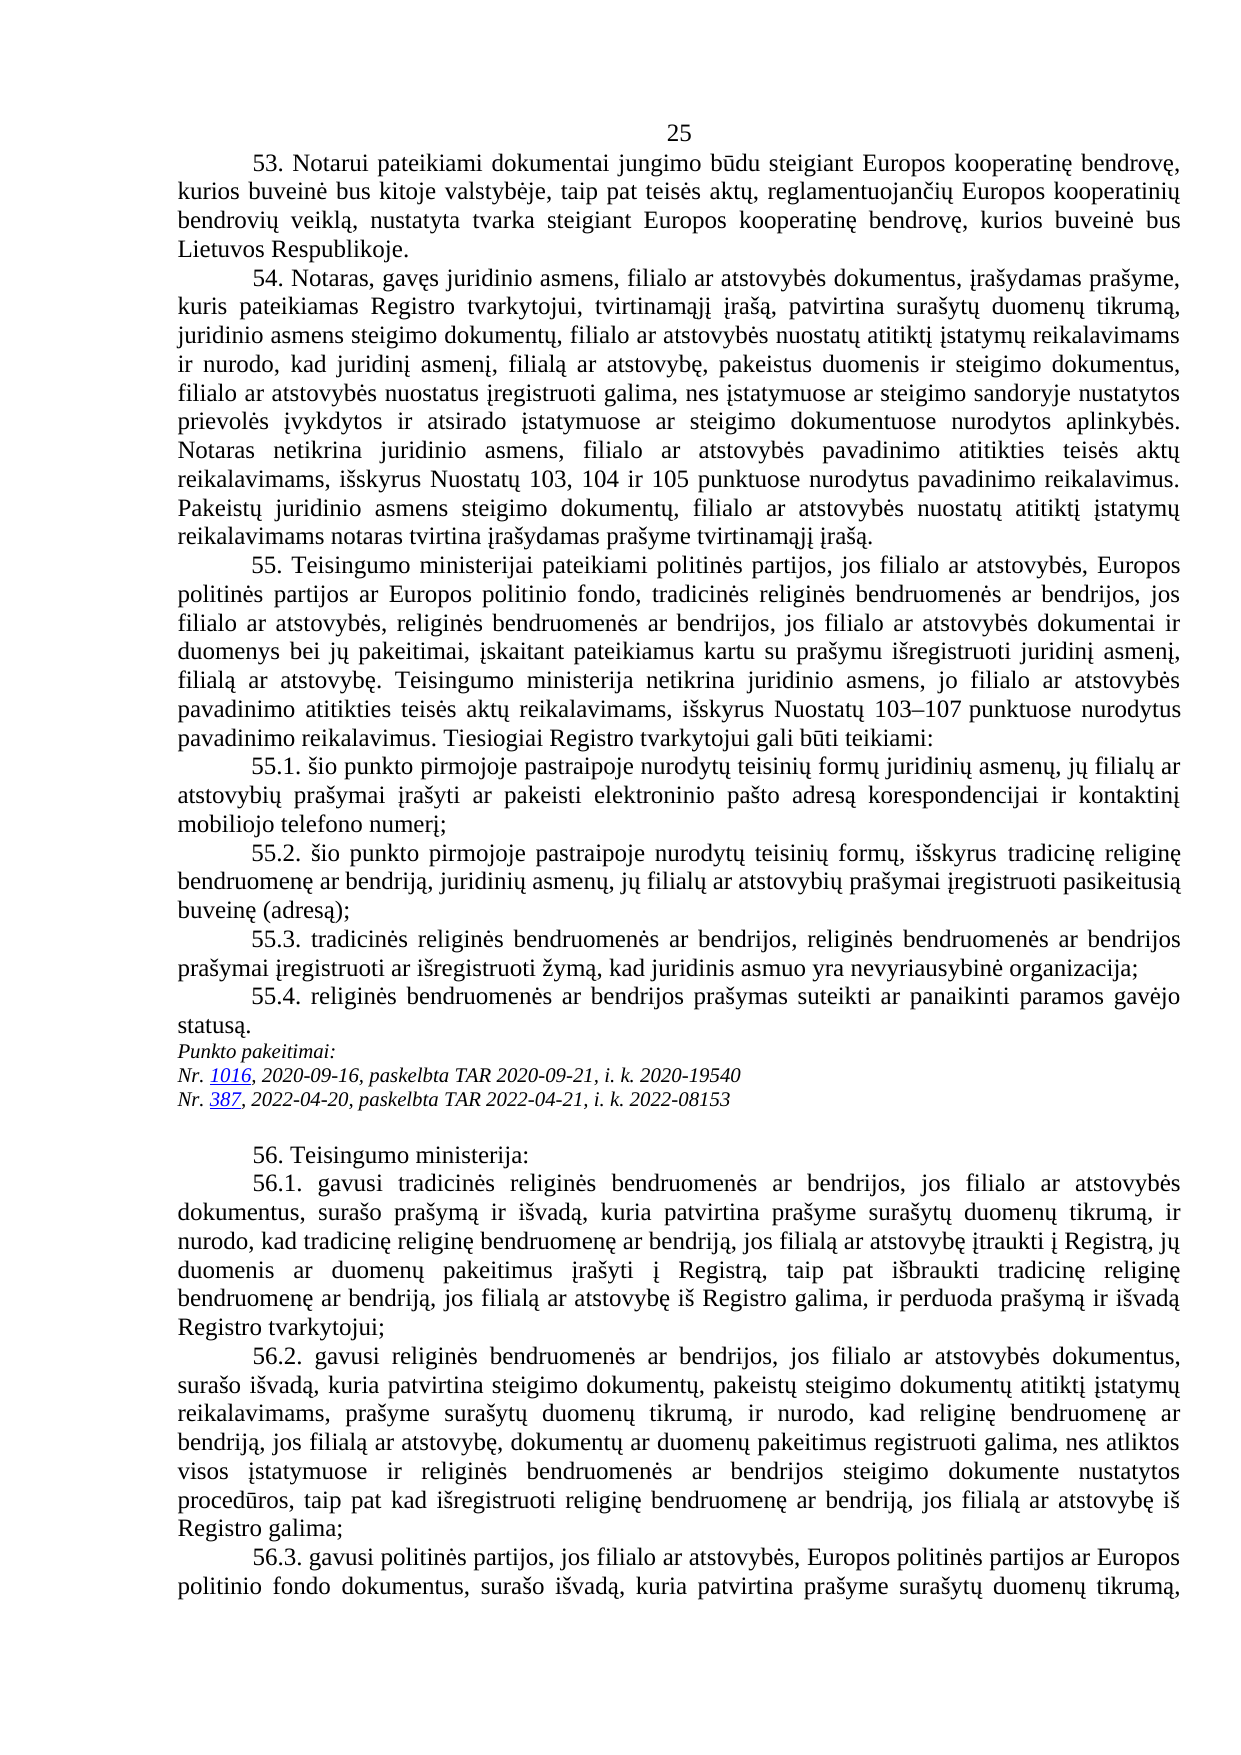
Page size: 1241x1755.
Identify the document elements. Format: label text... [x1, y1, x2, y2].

text Nr. 1016, 2020-09-16, paskelbta TAR 2020-09-21, i. k. 2020-19540 [177, 1063, 1181, 1087]
text 56.2. gavusi religinės bendruomenės ar bendrijos, jos filialo ar atstovybės dokumentus, surašo išvadą, kuria patvirtina steigimo dokumentų, pakeistų steigimo dokumentų atitiktį įstatymų reikalavimams, prašyme surašytų duomenų tikrumą, ir nurodo, kad religinę bendruomenę ar bendriją, jos filialą ar atstovybę, dokumentų ar duomenų pakeitimus registruoti galima, nes atliktos visos įstatymuose ir religinės bendruomenės ar bendrijos steigimo dokumente nustatytos procedūros, taip pat kad išregistruoti religinę bendruomenę ar bendriją, jos filialą ar atstovybę iš Registro galima; [177, 1341, 1181, 1542]
text 55.4. religinės bendruomenės ar bendrijos prašymas suteikti ar panaikinti paramos gavėjo statusą. [177, 981, 1181, 1039]
text 56.1. gavusi tradicinės religinės bendruomenės ar bendrijos, jos filialo ar atstovybės dokumentus, surašo prašymą ir išvadą, kuria patvirtina prašyme surašytų duomenų tikrumą, ir nurodo, kad tradicinę religinę bendruomenę ar bendriją, jos filialą ar atstovybę įtraukti į Registrą, jų duomenis ar duomenų pakeitimus įrašyti į Registrą, taip pat išbraukti tradicinę religinę bendruomenę ar bendriją, jos filialą ar atstovybę iš Registro galima, ir perduoda prašymą ir išvadą Registro tvarkytojui; [177, 1168, 1181, 1341]
text 56. Teisingumo ministerija: [177, 1140, 1181, 1168]
text 53. Notarui pateikiami dokumentai jungimo būdu steigiant Europos kooperatinę bendrovę, kurios buveinė bus kitoje valstybėje, taip pat teisės aktų, reglamentuojančių Europos kooperatinių bendrovių veiklą, nustatyta tvarka steigiant Europos kooperatinę bendrovę, kurios buveinė bus Lietuvos Respublikoje. [177, 148, 1181, 263]
text 54. Notaras, gavęs juridinio asmens, filialo ar atstovybės dokumentus, įrašydamas prašyme, kuris pateikiamas Registro tvarkytojui, tvirtinamąjį įrašą, patvirtina surašytų duomenų tikrumą, juridinio asmens steigimo dokumentų, filialo ar atstovybės nuostatų atitiktį įstatymų reikalavimams ir nurodo, kad juridinį asmenį, filialą ar atstovybę, pakeistus duomenis ir steigimo dokumentus, filialo ar atstovybės nuostatus įregistruoti galima, nes įstatymuose ar steigimo sandoryje nustatytos prievolės įvykdytos ir atsirado įstatymuose ar steigimo dokumentuose nurodytos aplinkybės. Notaras netikrina juridinio asmens, filialo ar atstovybės pavadinimo atitikties teisės aktų reikalavimams, išskyrus Nuostatų 103, 104 ir 105 punktuose nurodytus pavadinimo reikalavimus. Pakeistų juridinio asmens steigimo dokumentų, filialo ar atstovybės nuostatų atitiktį įstatymų reikalavimams notaras tvirtina įrašydamas prašyme tvirtinamąjį įrašą. [177, 263, 1181, 550]
text 55.2. šio punkto pirmojoje pastraipoje nurodytų teisinių formų, išskyrus tradicinę religinę bendruomenę ar bendriją, juridinių asmenų, jų filialų ar atstovybių prašymai įregistruoti pasikeitusią buveinę (adresą); [177, 838, 1181, 924]
text 55.1. šio punkto pirmojoje pastraipoje nurodytų teisinių formų juridinių asmenų, jų filialų ar atstovybių prašymai įrašyti ar pakeisti elektroninio pašto adresą korespondencijai ir kontaktinį mobiliojo telefono numerį; [177, 751, 1181, 838]
text 55.3. tradicinės religinės bendruomenės ar bendrijos, religinės bendruomenės ar bendrijos prašymai įregistruoti ar išregistruoti žymą, kad juridinis asmuo yra nevyriausybinė organizacija; [177, 924, 1181, 981]
text 55. Teisingumo ministerijai pateikiami politinės partijos, jos filialo ar atstovybės, Europos politinės partijos ar Europos politinio fondo, tradicinės religinės bendruomenės ar bendrijos, jos filialo ar atstovybės, religinės bendruomenės ar bendrijos, jos filialo ar atstovybės dokumentai ir duomenys bei jų pakeitimai, įskaitant pateikiamus kartu su prašymu išregistruoti juridinį asmenį, filialą ar atstovybę. Teisingumo ministerija netikrina juridinio asmens, jo filialo ar atstovybės pavadinimo atitikties teisės aktų reikalavimams, išskyrus Nuostatų 103–107 punktuose nurodytus pavadinimo reikalavimus. Tiesiogiai Registro tvarkytojui gali būti teikiami: [177, 550, 1181, 751]
text 56.3. gavusi politinės partijos, jos filialo ar atstovybės, Europos politinės partijos ar Europos politinio fondo dokumentus, surašo išvadą, kuria patvirtina prašyme surašytų duomenų tikrumą, [177, 1542, 1181, 1600]
text Punkto pakeitimai: [177, 1039, 1181, 1063]
text Nr. 387, 2022-04-20, paskelbta TAR 2022-04-21, i. k. 2022-08153 [177, 1087, 1181, 1111]
